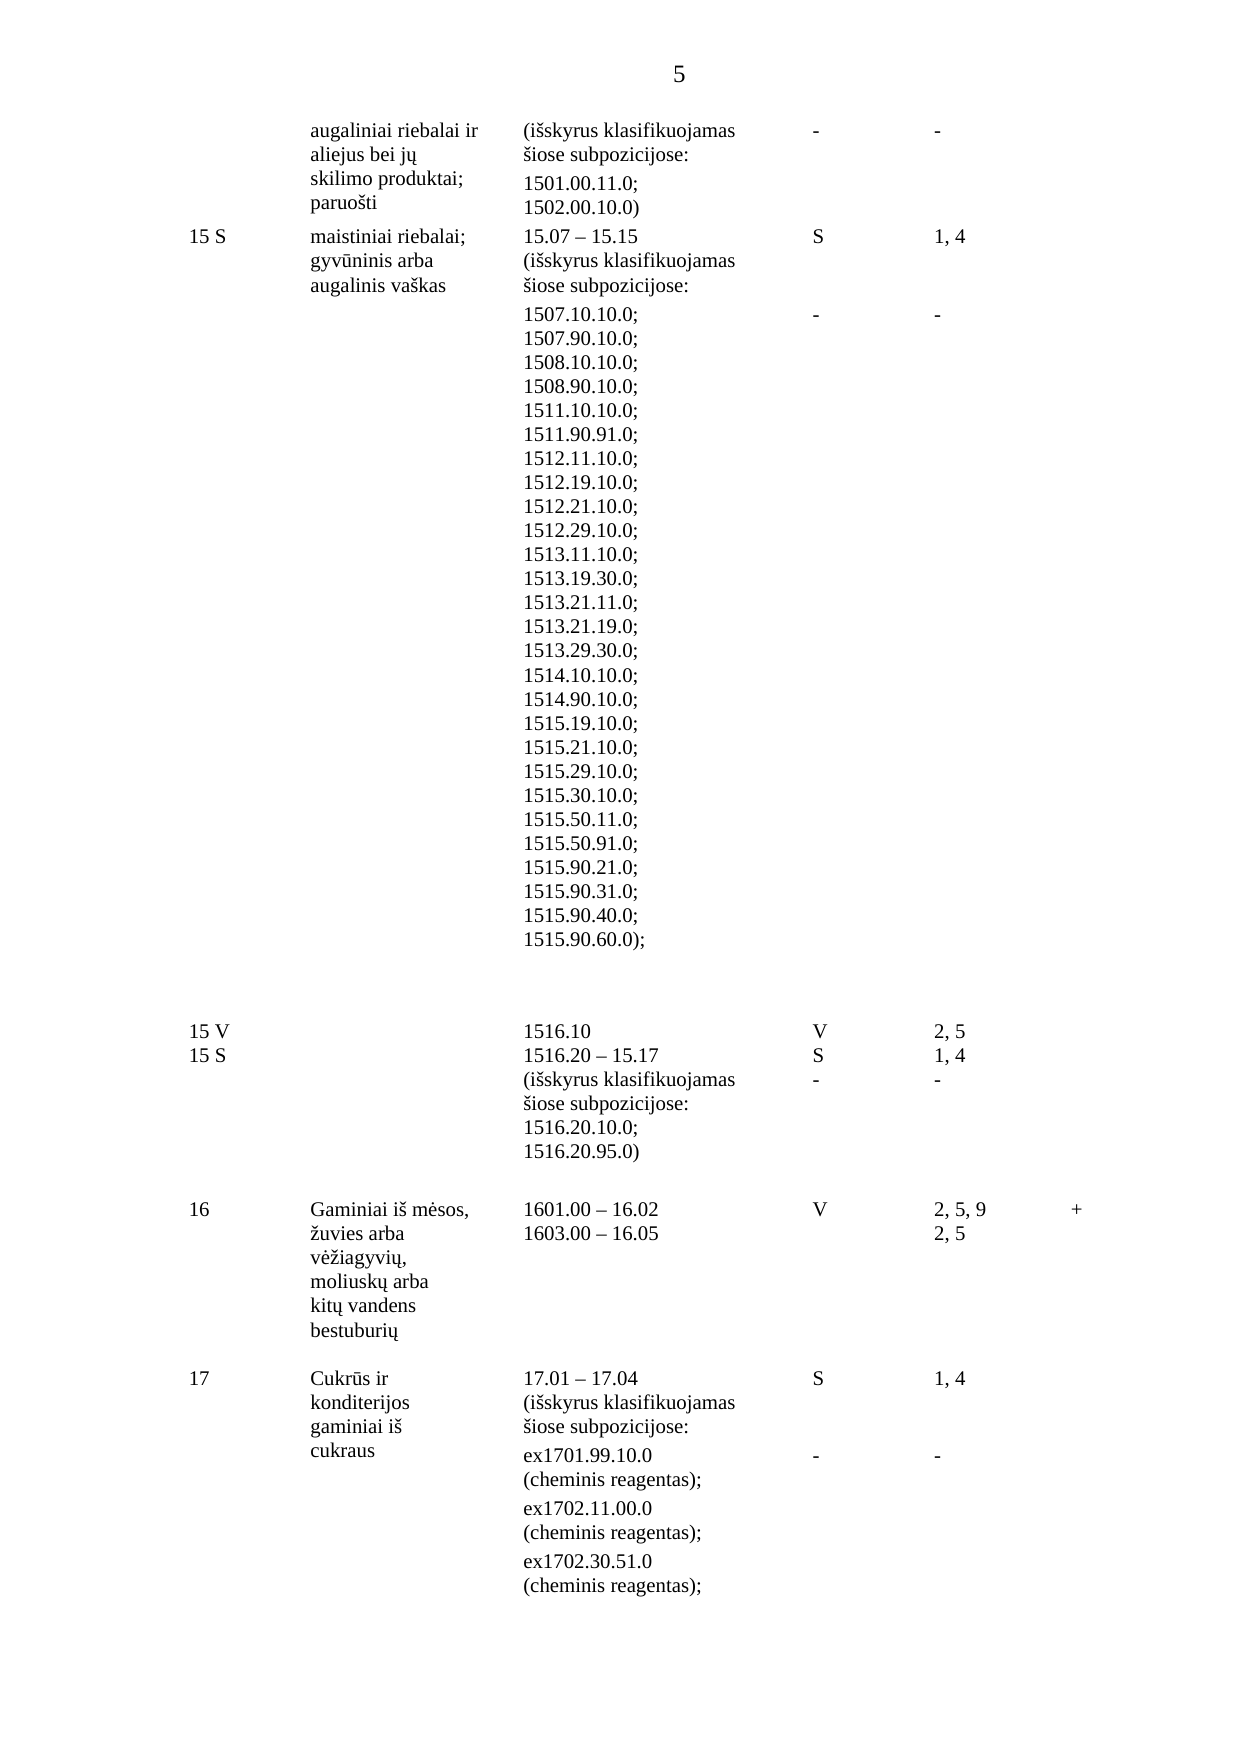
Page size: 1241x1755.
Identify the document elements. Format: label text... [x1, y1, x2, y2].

table_cell [1059, 302, 1181, 1019]
table_cell [1059, 1549, 1181, 1602]
table_cell [1059, 249, 1181, 302]
table_cell [801, 171, 923, 224]
table_cell [1059, 1390, 1181, 1443]
table_cell [1059, 1043, 1181, 1067]
table_cell [801, 1342, 923, 1366]
table_cell [512, 1173, 801, 1197]
table_cell ex1702.30.51.0 (cheminis reagentas); [512, 1549, 801, 1602]
table_cell 1, 4 [923, 224, 1059, 248]
table_cell 15 S [177, 1043, 299, 1173]
table_cell [801, 1173, 923, 1197]
table_cell [801, 1549, 923, 1602]
table_cell [923, 171, 1059, 224]
table_cell 15.07 – 15.15 [512, 224, 801, 248]
table_cell [1059, 224, 1181, 248]
table_cell [299, 1019, 512, 1043]
table_cell [299, 1342, 512, 1366]
table_cell - [801, 118, 923, 171]
table_cell (išskyrus klasifikuojamas šiose subpozicijose: [512, 1390, 801, 1443]
table_cell - [923, 118, 1059, 171]
table_cell [801, 1221, 923, 1342]
table_cell 1, 4 [923, 1366, 1059, 1390]
table_cell 1603.00 – 16.05 [512, 1221, 801, 1342]
table_cell S [801, 1043, 923, 1067]
table_cell [1059, 1496, 1181, 1549]
table_cell [299, 1173, 512, 1197]
table_cell 17.01 – 17.04 [512, 1366, 801, 1390]
table_cell [801, 1390, 923, 1443]
table_cell [923, 249, 1059, 302]
table_cell [177, 1173, 299, 1197]
table_cell [923, 1342, 1059, 1366]
table_cell [923, 1549, 1059, 1602]
table_cell V [801, 1197, 923, 1221]
table_cell [512, 1342, 801, 1366]
table_cell - [923, 302, 1059, 1019]
table_cell [801, 249, 923, 302]
table_cell - [801, 1443, 923, 1496]
table_cell [1059, 1173, 1181, 1197]
table_cell maistiniai riebalai; gyvūninis arba augalinis vaškas [299, 224, 512, 1019]
table_cell 17 [177, 1366, 299, 1602]
table_cell - [801, 1067, 923, 1173]
table_cell 1507.10.10.0; 1507.90.10.0; 1508.10.10.0; 1508.90.10.0; 1511.10.10.0; 1511.90.91.0; 1512.11.10.0; 1512.19.10.0; 1512.21.10.0; 1512.29.10.0; 1513.11.10.0; 1513.19.30.0; 1513.21.11.0; 1513.21.19.0; 1513.29.30.0; 1514.10.10.0; 1514.90.10.0; 1515.19.10.0; 1515.21.10.0; 1515.29.10.0; 1515.30.10.0; 1515.50.11.0; 1515.50.91.0; 1515.90.21.0; 1515.90.31.0; 1515.90.40.0; 1515.90.60.0); [512, 302, 801, 1019]
table_cell 1501.00.11.0; 1502.00.10.0) [512, 171, 801, 224]
table_cell 2, 5 [923, 1019, 1059, 1043]
table_cell augaliniai riebalai ir aliejus bei jų skilimo produktai; paruošti [299, 118, 512, 224]
table_cell (išskyrus klasifikuojamas šiose subpozicijose: 1516.20.10.0; 1516.20.95.0) [512, 1067, 801, 1173]
table_cell Gaminiai iš mėsos, žuvies arba vėžiagyvių, moliuskų arba kitų vandens bestuburių [299, 1197, 512, 1342]
table_cell [1059, 1342, 1181, 1366]
table_cell 15 V [177, 1019, 299, 1043]
table_cell 15 S [177, 224, 299, 1019]
table_cell [1059, 118, 1181, 171]
table_cell (išskyrus klasifikuojamas šiose subpozicijose: [512, 118, 801, 171]
table_cell - [801, 302, 923, 1019]
table_cell [177, 118, 299, 224]
table_cell ex1701.99.10.0 (cheminis reagentas); [512, 1443, 801, 1496]
table_cell 2, 5, 9 [923, 1197, 1059, 1221]
table_cell ex1702.11.00.0 (cheminis reagentas); [512, 1496, 801, 1549]
table_cell [177, 1342, 299, 1366]
table_cell S [801, 1366, 923, 1390]
table_cell [923, 1390, 1059, 1443]
table_cell [923, 1173, 1059, 1197]
table_cell Cukrūs ir konditerijos gaminiai iš cukraus [299, 1366, 512, 1602]
table_cell (išskyrus klasifikuojamas šiose subpozicijose: [512, 249, 801, 302]
table_cell [299, 1067, 512, 1173]
table_cell 16 [177, 1197, 299, 1342]
table_cell [1059, 1443, 1181, 1496]
table_cell - [923, 1443, 1059, 1496]
table_cell [923, 1496, 1059, 1549]
table_cell V [801, 1019, 923, 1043]
table_cell 1, 4 [923, 1043, 1059, 1067]
table_cell S [801, 224, 923, 248]
table_cell 1601.00 – 16.02 [512, 1197, 801, 1221]
table_cell [1059, 1067, 1181, 1173]
table_cell [1059, 171, 1181, 224]
table_cell [801, 1496, 923, 1549]
table_cell + [1059, 1197, 1181, 1221]
table_cell - [923, 1067, 1059, 1173]
table_cell 2, 5 [923, 1221, 1059, 1342]
table_cell 1516.20 – 15.17 [512, 1043, 801, 1067]
table_cell [1059, 1019, 1181, 1043]
table_cell [1059, 1366, 1181, 1390]
table_cell [299, 1043, 512, 1067]
table_cell 1516.10 [512, 1019, 801, 1043]
table_cell [1059, 1221, 1181, 1342]
